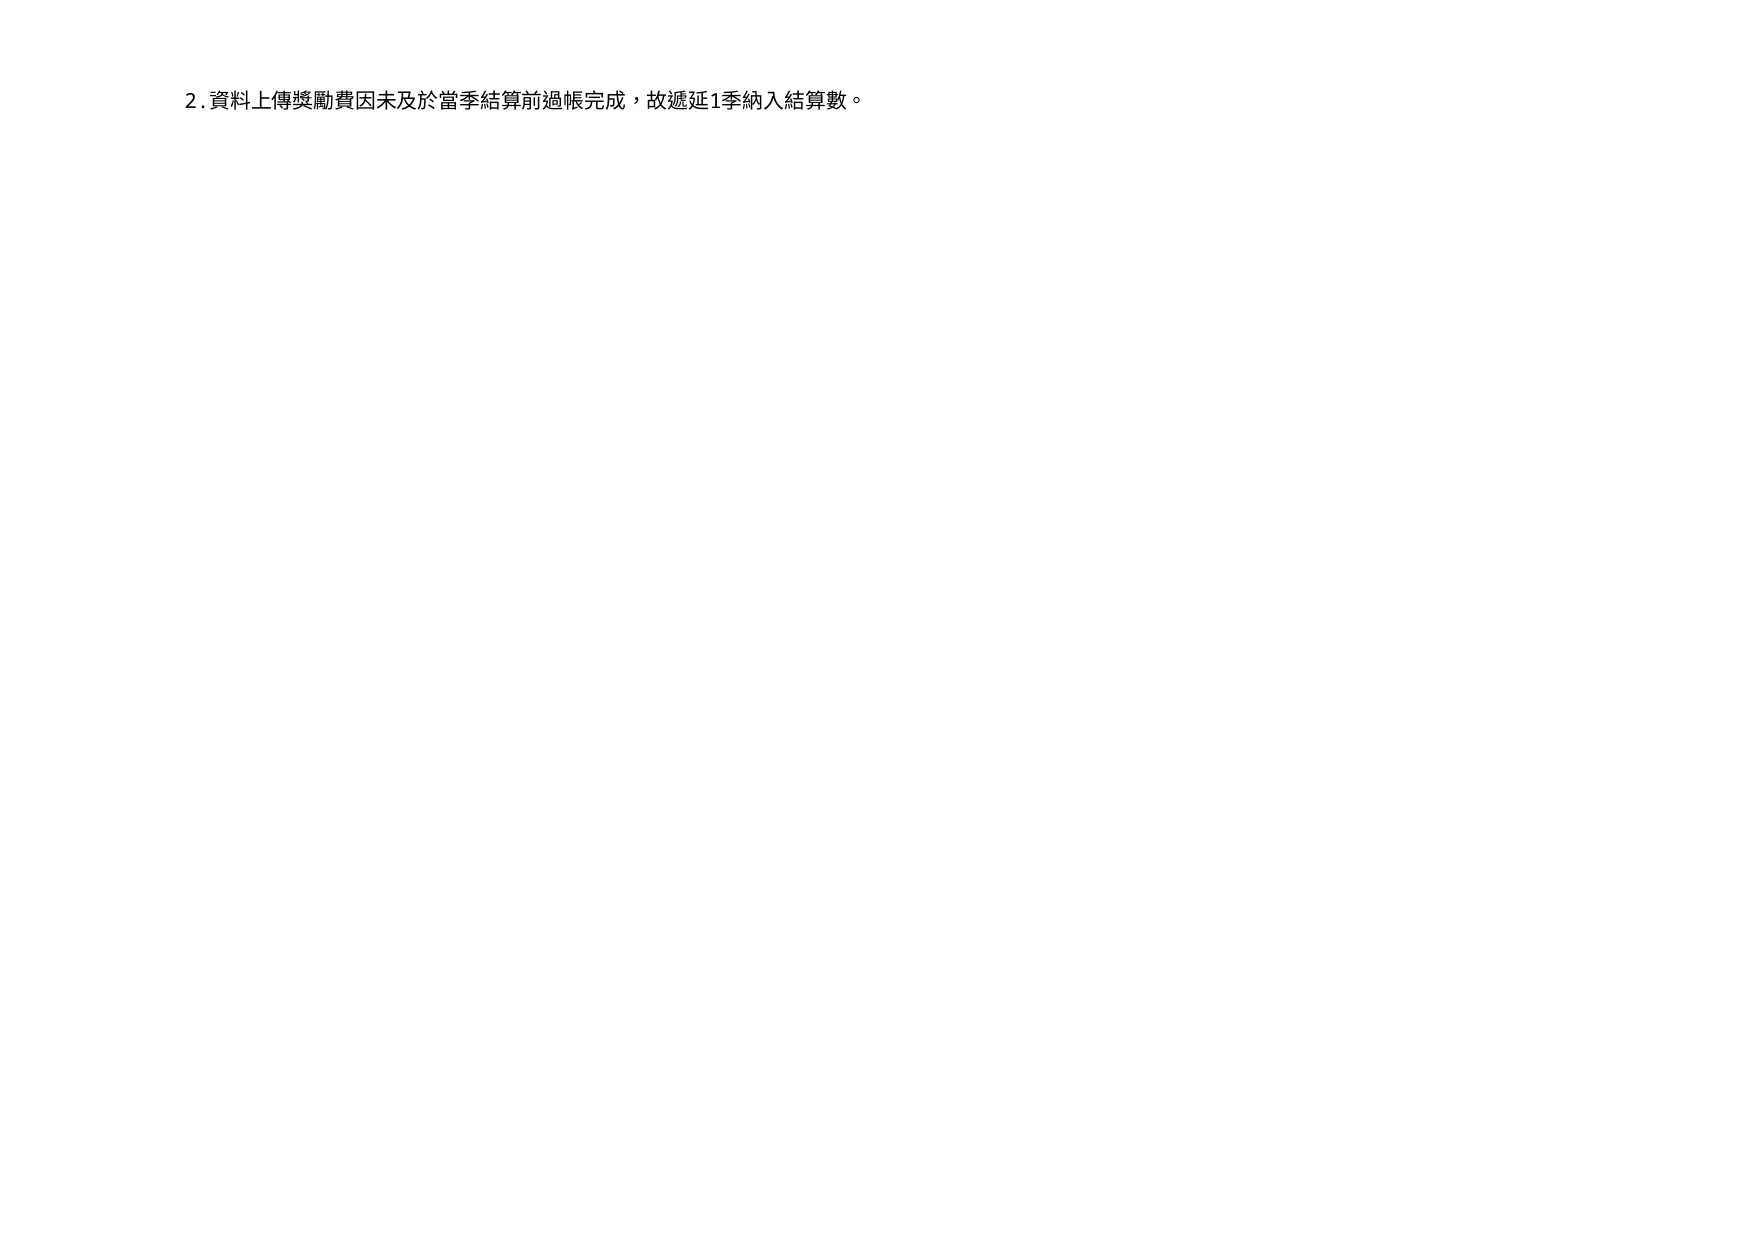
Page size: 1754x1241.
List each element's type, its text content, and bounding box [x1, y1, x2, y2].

text 2.資料上傳獎勵費因未及於當季結算前過帳完成，故遞延1季納入結算數。 [59, 89, 1695, 114]
